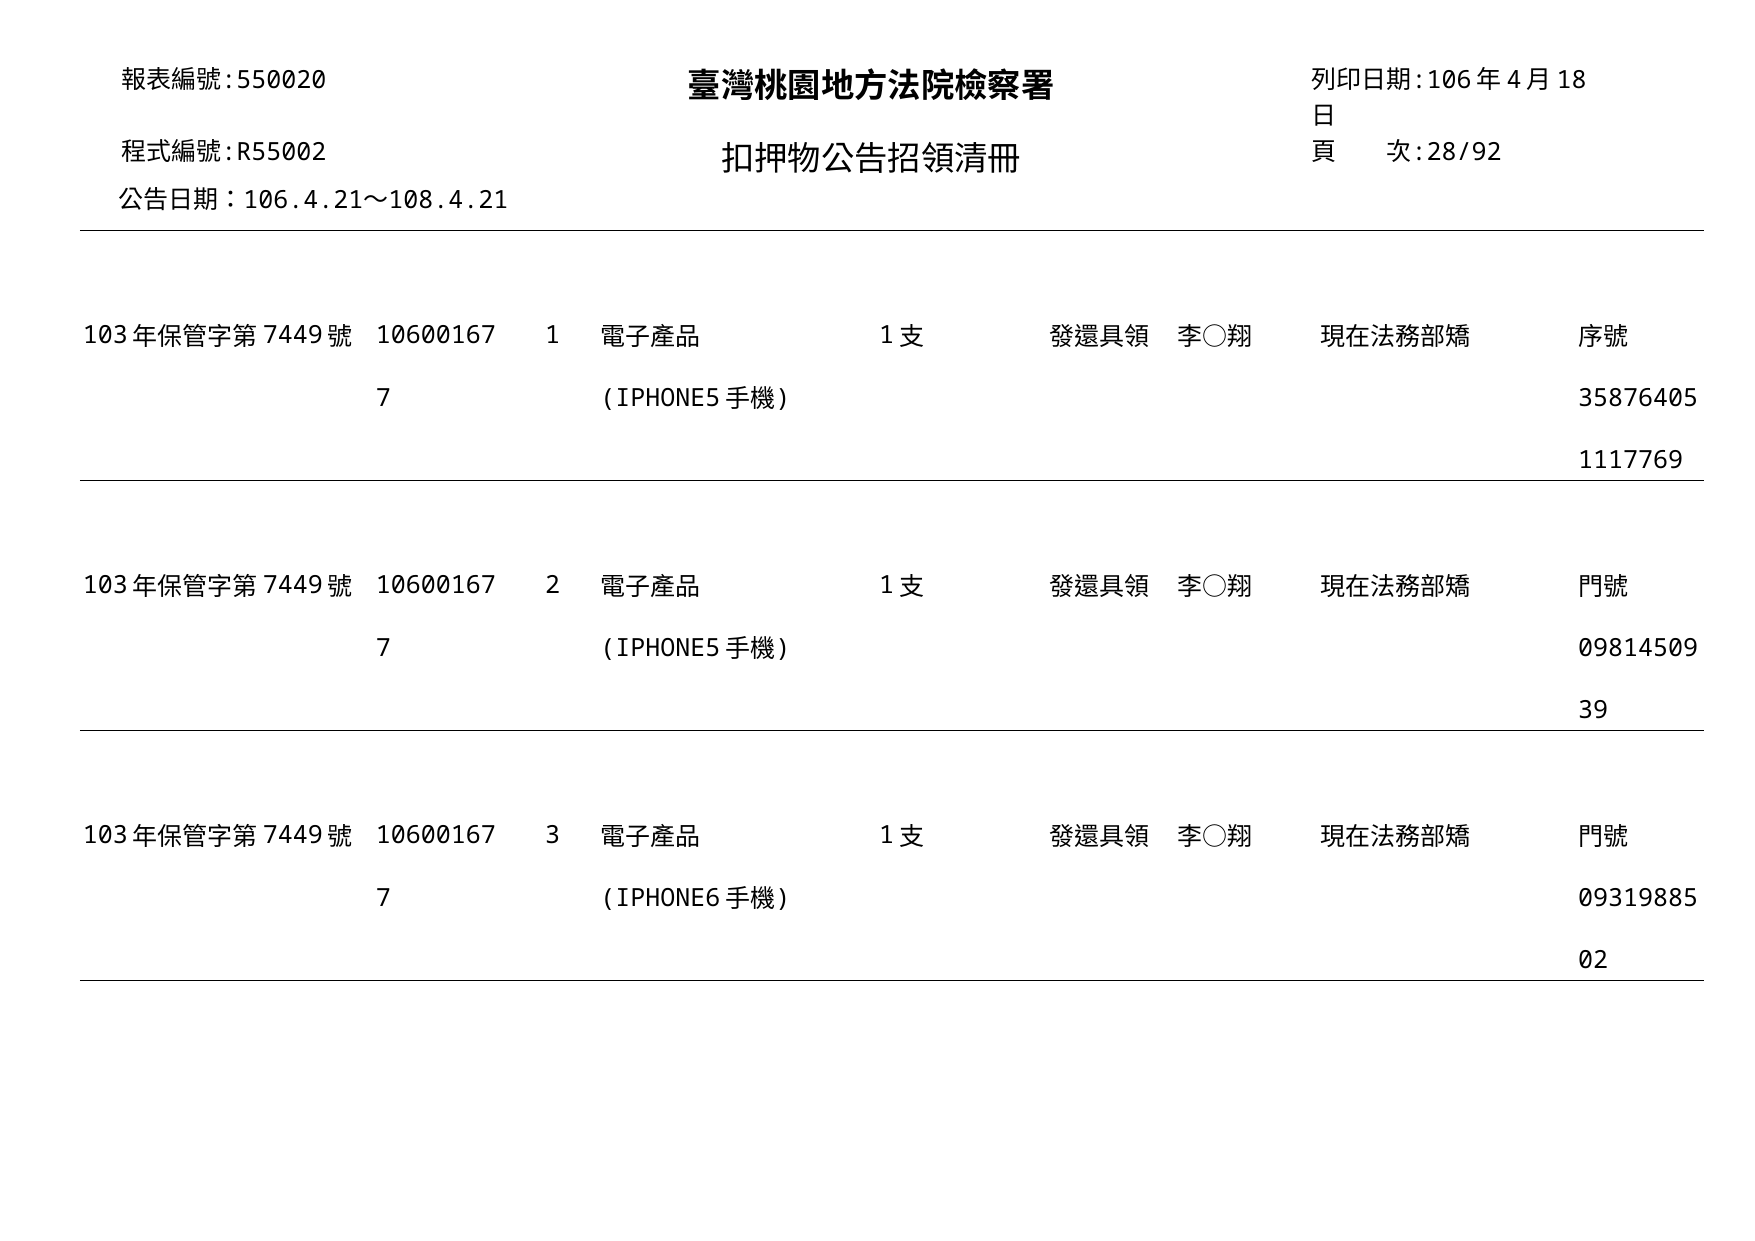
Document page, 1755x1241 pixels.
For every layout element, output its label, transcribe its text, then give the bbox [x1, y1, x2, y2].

table_cell [927, 481, 1046, 730]
table_cell 李○翔 [1175, 231, 1317, 480]
table_cell 3 [507, 731, 597, 980]
table_cell 李○翔 [1175, 481, 1317, 730]
table_cell 電子產品(IPHONE5手機) [597, 231, 807, 480]
table_cell 現在法務部矯 [1317, 731, 1575, 980]
table_cell 電子產品(IPHONE5手機) [597, 481, 807, 730]
table_cell 1支 [808, 231, 927, 480]
table_cell 序號358764051117769 [1575, 231, 1704, 480]
table_cell 103年保管字第7449號 [80, 481, 373, 730]
table_cell 103年保管字第7449號 [80, 731, 373, 980]
table_cell 106001677 [373, 231, 507, 480]
table_cell 李○翔 [1175, 731, 1317, 980]
table_cell 1支 [808, 481, 927, 730]
table_cell 發還具領 [1046, 231, 1175, 480]
table_cell [927, 731, 1046, 980]
table_cell 106001677 [373, 731, 507, 980]
table_cell 電子產品(IPHONE6手機) [597, 731, 807, 980]
table_cell 發還具領 [1046, 731, 1175, 980]
table_cell [927, 231, 1046, 480]
table_cell 發還具領 [1046, 481, 1175, 730]
table_cell 1支 [808, 731, 927, 980]
table_cell 現在法務部矯 [1317, 231, 1575, 480]
table_cell 2 [507, 481, 597, 730]
table_cell 門號0931988502 [1575, 731, 1704, 980]
table_cell 門號0981450939 [1575, 481, 1704, 730]
table_cell 現在法務部矯 [1317, 481, 1575, 730]
table_cell 1 [507, 231, 597, 480]
table_cell 106001677 [373, 481, 507, 730]
table_cell 103年保管字第7449號 [80, 231, 373, 480]
